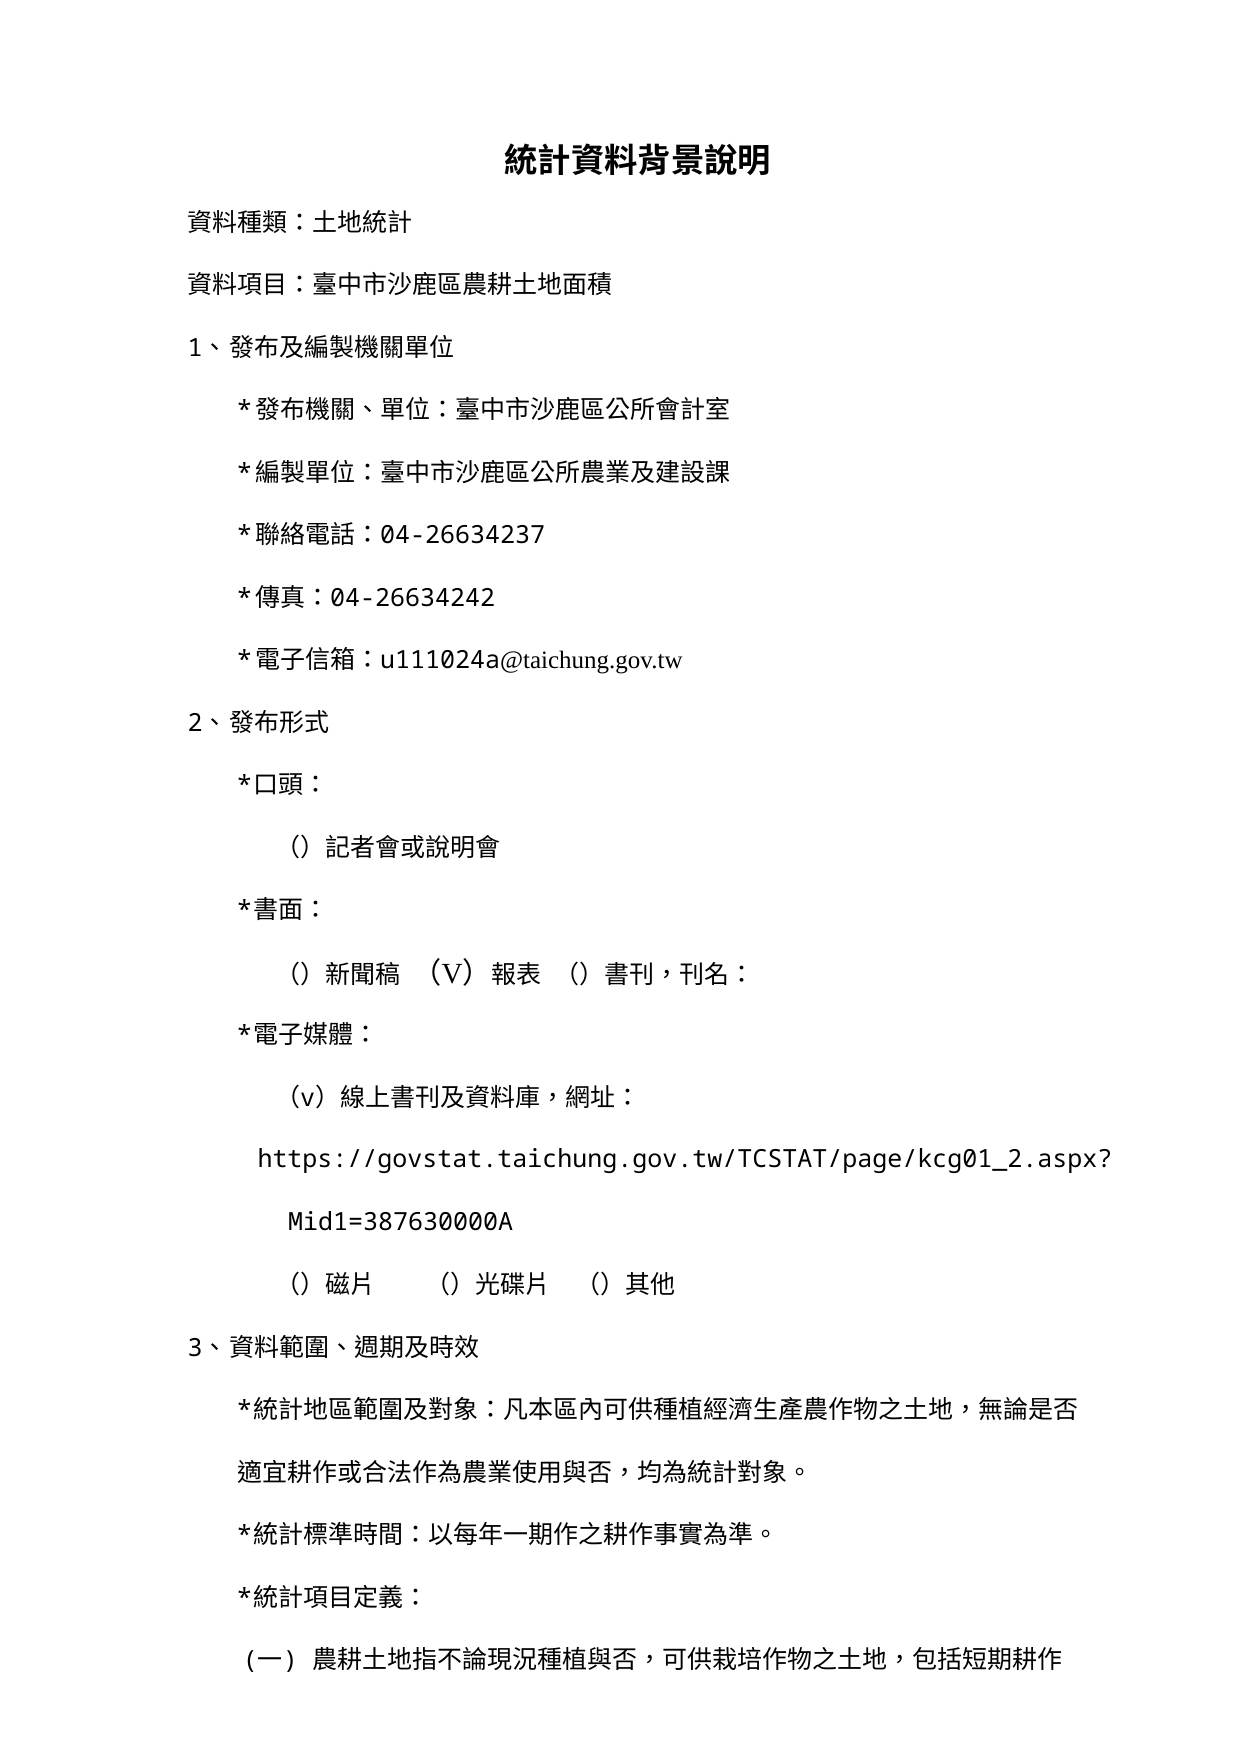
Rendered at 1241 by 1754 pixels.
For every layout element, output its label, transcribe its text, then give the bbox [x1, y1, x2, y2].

text 資料種類：土地統計 [187, 179, 1087, 241]
list 發布及編製機關單位 [187, 304, 1087, 366]
list 口頭： [237, 741, 1087, 804]
list 聯絡電話：04-26634237 [187, 491, 1087, 554]
list 傳真：04-26634242 [187, 554, 1087, 616]
text https://govstat.taichung.gov.tw/TCSTAT/page/kcg01_2.aspx?Mid1=387630000A [257, 1116, 1122, 1241]
list 資料範圍、週期及時效 [187, 1304, 1087, 1366]
text （）磁片 （）光碟片 （）其他 [250, 1241, 1087, 1304]
list 統計標準時間：以每年一期作之耕作事實為準。 [237, 1491, 1087, 1554]
text 統計資料背景說明 [187, 116, 1087, 179]
text (一) 農耕土地指不論現況種植與否，可供栽培作物之土地，包括短期耕作 [243, 1616, 1087, 1679]
list 統計項目定義： [237, 1554, 1087, 1616]
list 發布形式 [187, 679, 1087, 741]
list 統計地區範圍及對象：凡本區內可供種植經濟生產農作物之土地，無論是否適宜耕作或合法作為農業使用與否，均為統計對象。 [237, 1366, 1087, 1491]
list 編製單位：臺中市沙鹿區公所農業及建設課 [187, 429, 1087, 491]
list 電子信箱：u111024a@taichung.gov.tw [187, 616, 1087, 679]
text （）新聞稿 （V）報表 （）書刊，刊名： [187, 929, 1087, 991]
text （v）線上書刊及資料庫，網址： [250, 1054, 1087, 1116]
text （）記者會或說明會 [187, 804, 1087, 866]
list 書面： [237, 866, 1087, 929]
text 資料項目：臺中市沙鹿區農耕土地面積 [187, 241, 1087, 304]
list 電子媒體： [237, 991, 1087, 1054]
list 發布機關、單位：臺中市沙鹿區公所會計室 [187, 366, 1087, 429]
